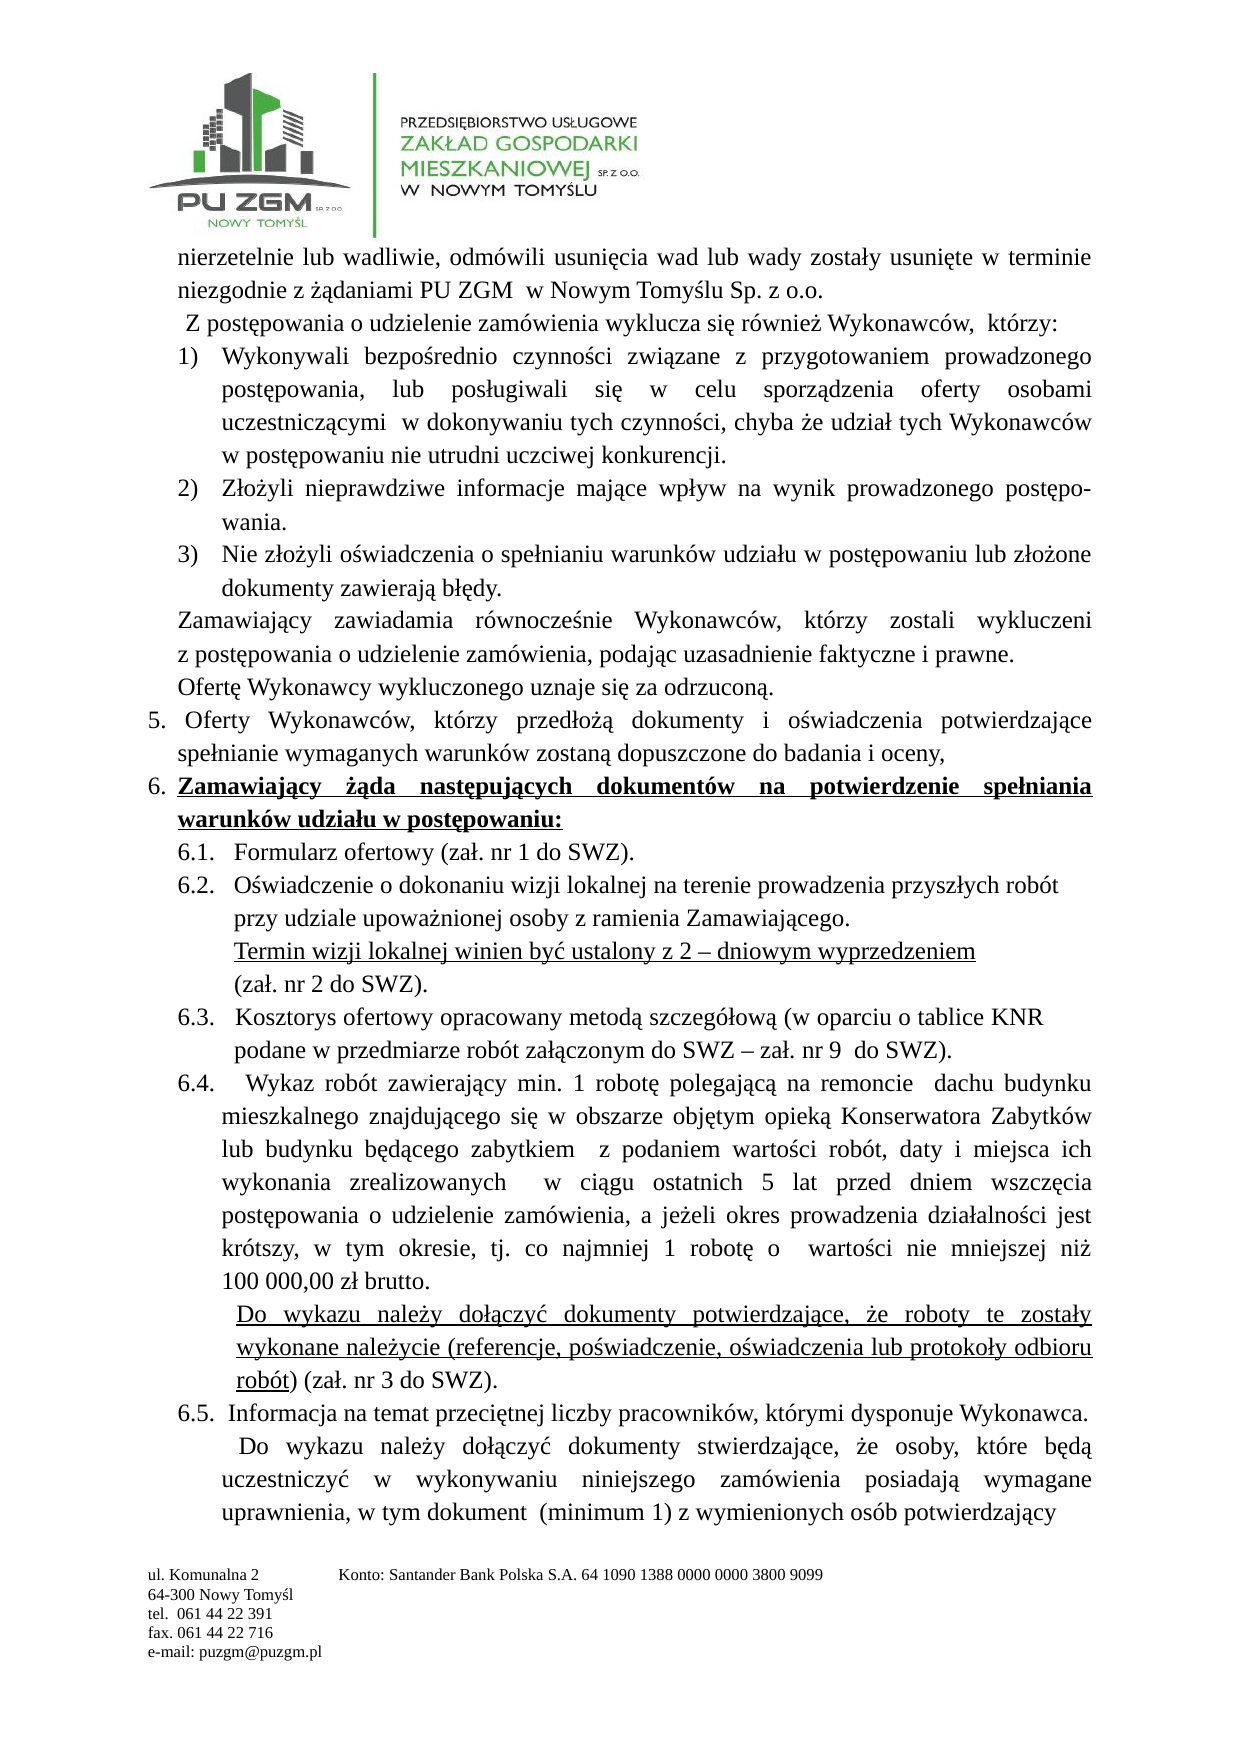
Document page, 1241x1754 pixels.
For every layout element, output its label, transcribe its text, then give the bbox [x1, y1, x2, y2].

text (zał. nr 2 do SWZ). [221, 969, 1093, 998]
text Do wykazu należy dołączyć dokumenty potwierdzające, że roboty te zostały wykonane należycie (referencje, poświadczenie, oświadczenia lub protokoły odbioru [236, 1299, 1093, 1357]
text Ofertę Wykonawcy wykluczonego uznaje się za odrzuconą. [148, 672, 1093, 700]
text 6.5. Informacja na temat przeciętnej liczby pracowników, którymi dysponuje Wykonawca. [177, 1398, 1093, 1427]
text Termin wizji lokalnej winien być ustalony z 2 – dniowym wyprzedzeniem [177, 936, 1093, 964]
text 3) Nie złożyli oświadczenia o spełnianiu warunków udziału w postępowaniu lub złożone dokumenty zawierają błędy. [177, 539, 1093, 601]
text 6. Zamawiający żąda następujących dokumentów na potwierdzenie spełniania warunków udziału w postępowaniu: [148, 771, 1093, 832]
text 1) Wykonywali bezpośrednio czynności związane z przygotowaniem prowadzonego postępowania, lub posługiwali się w celu sporządzenia oferty osobami uczestniczącymi w dokonywaniu tych czynności, chyba że udział tych Wykonawców w postępowaniu nie utrudni uczciwej konkurencji. [177, 341, 1093, 469]
text 6.1. Formularz ofertowy (zał. nr 1 do SWZ). [177, 837, 1093, 866]
picture [147, 73, 655, 243]
text robót) (zał. nr 3 do SWZ). [236, 1358, 1093, 1394]
text 6.3. Kosztorys ofertowy opracowany metodą szczegółową (w oparciu o tablice KNR podane w przedmiarze robót załączonym do SWZ – zał. nr 9 do SWZ). [177, 1002, 1093, 1064]
text 2) Złożyli nieprawdziwe informacje mające wpływ na wynik prowadzonego postępo-wania. [177, 473, 1093, 535]
text Z postępowania o udzielenie zamówienia wyklucza się również Wykonawców, którzy: [148, 308, 1093, 337]
text nierzetelnie lub wadliwie, odmówili usunięcia wad lub wady zostały usunięte w terminie niezgodnie z żądaniami PU ZGM w Nowym Tomyślu Sp. z o.o. [148, 242, 1093, 304]
text przy udziale upoważnionej osoby z ramienia Zamawiającego. [177, 903, 1093, 932]
text Do wykazu należy dołączyć dokumenty stwierdzające, że osoby, które będą uczestniczyć w wykonywaniu niniejszego zamówienia posiadają wymagane uprawnienia, w tym dokument (minimum 1) z wymienionych osób potwierdzający [177, 1431, 1093, 1526]
text 6.2. Oświadczenie o dokonaniu wizji lokalnej na terenie prowadzenia przyszłych robót [177, 870, 1093, 898]
text 5. Oferty Wykonawców, którzy przedłożą dokumenty i oświadczenia potwierdzające spełnianie wymaganych warunków zostaną dopuszczone do badania i oceny, [148, 705, 1093, 766]
text 6.4. Wykaz robót zawierający min. 1 robotę polegającą na remoncie dachu budynku mieszkalnego znajdującego się w obszarze objętym opieką Konserwatora Zabytków lub budynku będącego zabytkiem z podaniem wartości robót, daty i miejsca ich wykonania zrealizowanych w ciągu ostatnich 5 lat przed dniem wszczęcia postępowania o udzielenie zamówienia, a jeżeli okres prowadzenia działalności jest krótszy, w tym okresie, tj. co najmniej 1 robotę o wartości nie mniejszej niż 100 000,00 zł brutto. [177, 1068, 1093, 1295]
text Zamawiający zawiadamia równocześnie Wykonawców, którzy zostali wykluczeni z postępowania o udzielenie zamówienia, podając uzasadnienie faktyczne i prawne. [177, 606, 1093, 667]
